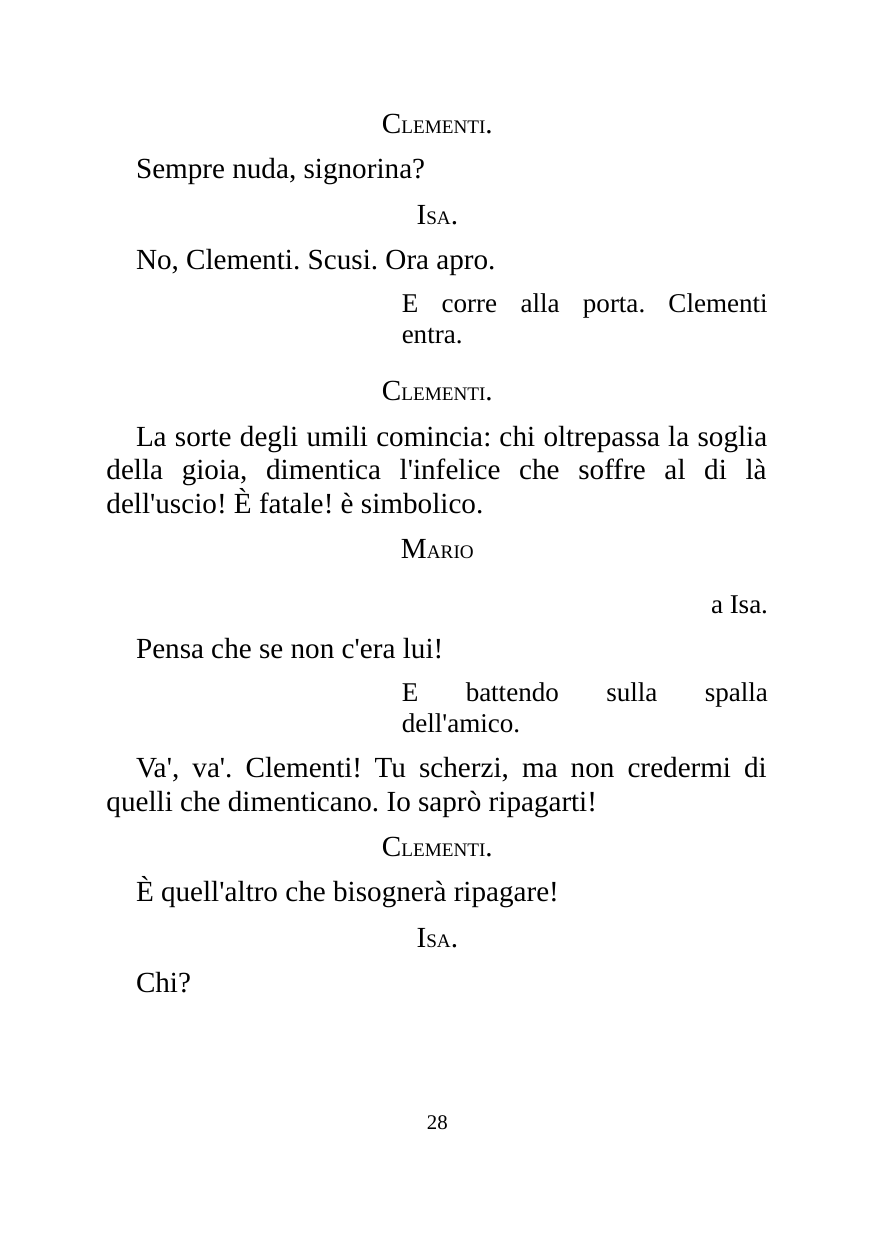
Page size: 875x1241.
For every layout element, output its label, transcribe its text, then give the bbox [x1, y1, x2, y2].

text La sorte degli umili comincia: chi oltrepassa la soglia della gioia, dimentica l'infelice che soffre al di là dell'uscio! È fatale! è simbolico. [106, 419, 768, 519]
text Chi? [106, 965, 768, 999]
text Mario [106, 531, 768, 564]
text Clementi. [106, 829, 768, 863]
text Isa. [106, 920, 768, 953]
text a Isa. [402, 588, 768, 619]
text Pensa che se non c'era lui! [106, 631, 768, 664]
text No, Clementi. Scusi. Ora apro. [106, 242, 768, 276]
text E corre alla porta. Clementi entra. [402, 287, 768, 350]
text Sempre nuda, signorina? [106, 152, 768, 185]
text Clementi. [106, 373, 768, 407]
text Clementi. [106, 106, 768, 140]
text È quell'altro che bisognerà ripagare! [106, 874, 768, 908]
text E battendo sulla spalla dell'amico. [402, 676, 768, 739]
text Va', va'. Clementi! Tu scherzi, ma non credermi di quelli che dimenticano. Io saprò ripagarti! [106, 750, 768, 817]
text Isa. [106, 197, 768, 230]
